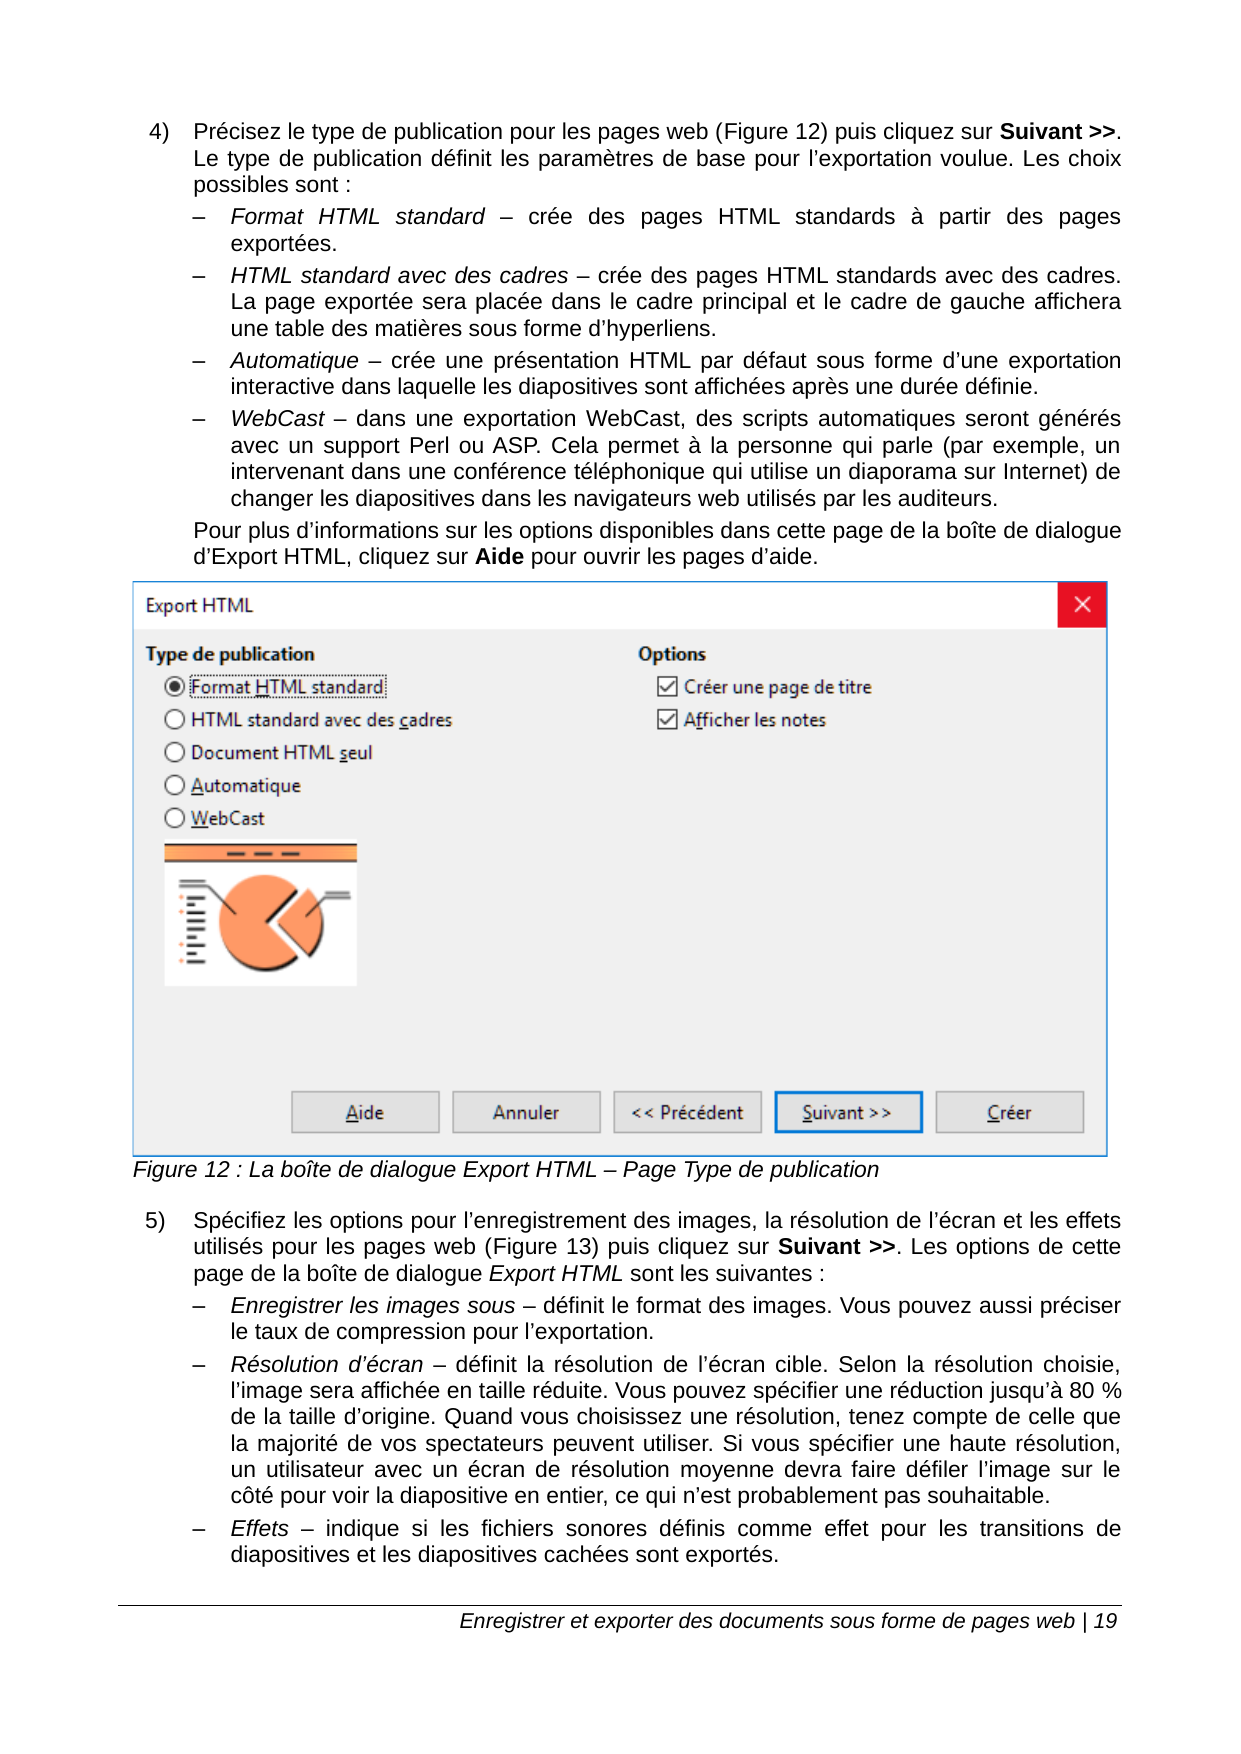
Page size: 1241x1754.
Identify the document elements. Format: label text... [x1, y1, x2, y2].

list Format HTML standard – crée des pages HTML standards à partir des pages exportées. [192, 203, 1122, 256]
list Enregistrer les images sous – définit le format des images. Vous pouvez aussi préciser le taux de compression pour l’exportation. [192, 1292, 1122, 1344]
list Résolution d’écran – définit la résolution de l’écran cible. Selon la résolution choisie, l’image sera affichée en taille réduite. Vous pouvez spécifier une réduction jusqu’à 80 % de la taille d’origine. Quand vous choisissez une résolution, tenez compte de celle que la majorité de vos spectateurs peuvent utiliser. Si vous spécifier une haute résolution, un utilisateur avec un écran de résolution moyenne devra faire défiler l’image sur le côté pour voir la diapositive en entier, ce qui n’est probablement pas souhaitable. [192, 1351, 1122, 1509]
list Spécifiez les options pour l’enregistrement des images, la résolution de l’écran et les effets utilisés pour les pages web (Figure 13) puis cliquez sur Suivant >>. Les options de cette page de la boîte de dialogue Export HTML sont les suivantes : [165, 1207, 1122, 1286]
list Automatique – crée une présentation HTML par défaut sous forme d’une exportation interactive dans laquelle les diapositives sont affichées après une durée définie. [192, 347, 1122, 399]
list Pour plus d’informations sur les options disponibles dans cette page de la boîte de dialogue d’Export HTML, cliquez sur Aide pour ouvrir les pages d’aide. [169, 517, 1122, 569]
list HTML standard avec des cadres – crée des pages HTML standards avec des cadres. La page exportée sera placée dans le cadre principal et le cadre de gauche affichera une table des matières sous forme d’hyperliens. [192, 262, 1122, 341]
text Figure 12 : La boîte de dialogue Export HTML – Page Type de publication [133, 1157, 1108, 1183]
list Précisez le type de publication pour les pages web (Figure 12) puis cliquez sur Suivant >>. Le type de publication définit les paramètres de base pour l’exportation voulue. Les choix possibles sont : [169, 118, 1122, 197]
picture [132, 581, 1108, 1157]
list Effets – indique si les fichiers sonores définis comme effet pour les transitions de diapositives et les diapositives cachées sont exportés. [192, 1514, 1122, 1567]
list WebCast – dans une exportation WebCast, des scripts automatiques seront générés avec un support Perl ou ASP. Cela permet à la personne qui parle (par exemple, un intervenant dans une conférence téléphonique qui utilise un diaporama sur Internet) de changer les diapositives dans les navigateurs web utilisés par les auditeurs. [192, 405, 1122, 511]
